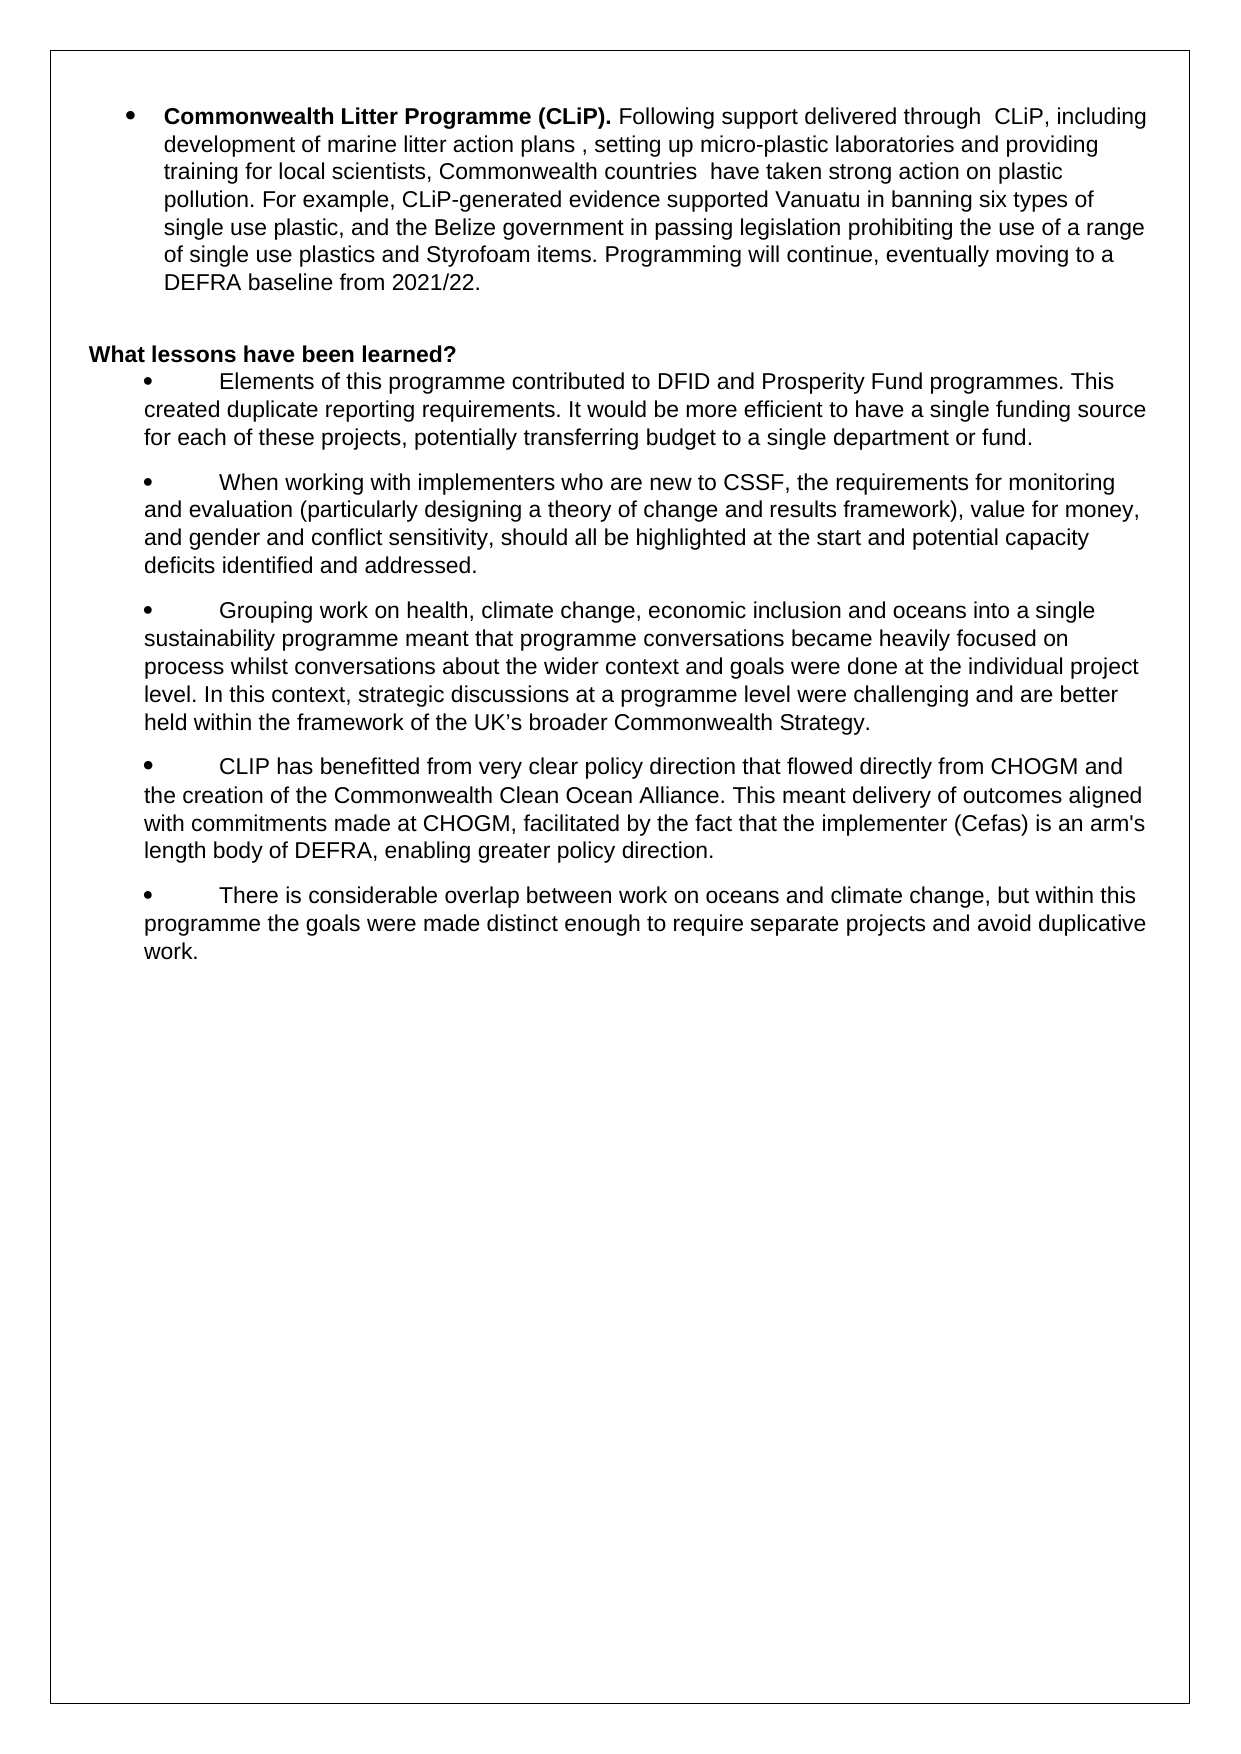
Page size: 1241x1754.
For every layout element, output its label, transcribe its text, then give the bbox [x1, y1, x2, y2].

list CLIP has benefitted from very clear policy direction that flowed directly from CHOGM and the creation of the Commonwealth Clean Ocean Alliance. This meant delivery of outcomes aligned with commitments made at CHOGM, facilitated by the fact that the implementer (Cefas) is an arm's length body of DEFRA, enabling greater policy direction. [144, 753, 1152, 864]
list Grouping work on health, climate change, economic inclusion and oceans into a single sustainability programme meant that programme conversations became heavily focused on process whilst conversations about the wider context and goals were done at the individual project level. In this context, strategic discussions at a programme level were challenging and are better held within the framework of the UK’s broader Commonwealth Strategy. [144, 597, 1152, 735]
text What lessons have been learned? [89, 339, 1152, 368]
list Elements of this programme contributed to DFID and Prosperity Fund programmes. This created duplicate reporting requirements. It would be more efficient to have a single funding source for each of these projects, potentially transferring budget to a single department or fund. [144, 368, 1152, 450]
list When working with implementers who are new to CSSF, the requirements for monitoring and evaluation (particularly designing a theory of change and results framework), value for money, and gender and conflict sensitivity, should all be highlighted at the start and potential capacity deficits identified and addressed. [144, 468, 1152, 579]
list There is considerable overlap between work on oceans and climate change, but within this programme the goals were made distinct enough to require separate projects and avoid duplicative work. [144, 882, 1152, 964]
list Commonwealth Litter Programme (CLiP). Following support delivered through CLiP, including development of marine litter action plans , setting up micro-plastic laboratories and providing training for local scientists, Commonwealth countries have taken strong action on plastic pollution. For example, CLiP-generated evidence supported Vanuatu in banning six types of single use plastic, and the Belize government in passing legislation prohibiting the use of a range of single use plastics and Styrofoam items. Programming will continue, eventually moving to a DEFRA baseline from 2021/22. [126, 103, 1152, 295]
